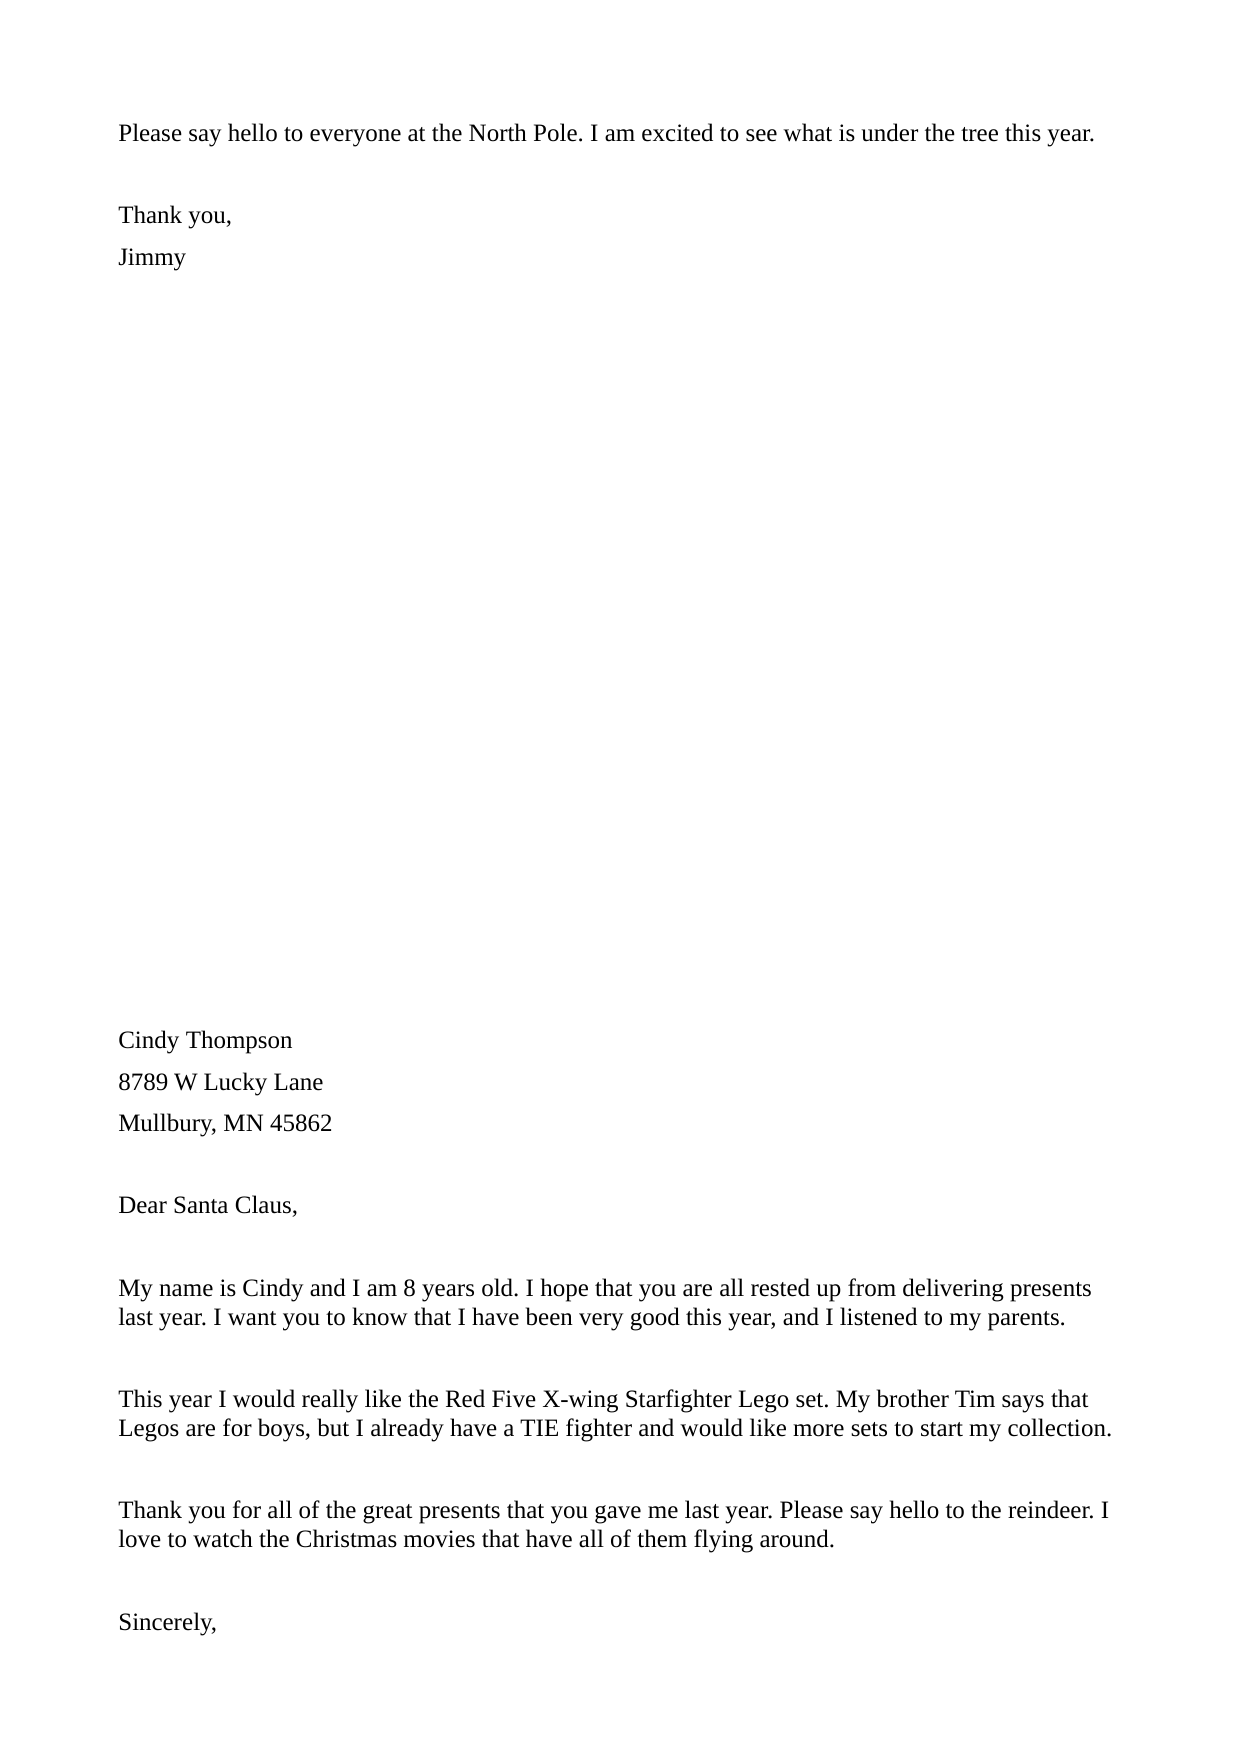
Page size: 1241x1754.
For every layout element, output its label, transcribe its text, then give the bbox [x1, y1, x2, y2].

text Jimmy [118, 242, 1122, 271]
text Please say hello to everyone at the North Pole. I am excited to see what is under the tree this year. [118, 118, 1122, 147]
text Thank you, [118, 201, 1122, 229]
text 8789 W Lucky Lane [118, 1067, 1122, 1096]
text Dear Santa Claus, [118, 1191, 1122, 1219]
text Sincerely, [118, 1607, 1122, 1636]
text Mullbury, MN 45862 [118, 1108, 1122, 1137]
text Thank you for all of the great presents that you gave me last year. Please say hello to the reindeer. I love to watch the Christmas movies that have all of them flying around. [118, 1496, 1122, 1553]
text This year I would really like the Red Five X-wing Starfighter Lego set. My brother Tim says that Legos are for boys, but I already have a TIE fighter and would like more sets to start my collection. [118, 1384, 1122, 1442]
text Cindy Thompson [118, 1026, 1122, 1054]
text My name is Cindy and I am 8 years old. I hope that you are all rested up from delivering presents last year. I want you to know that I have been very good this year, and I listened to my parents. [118, 1273, 1122, 1331]
